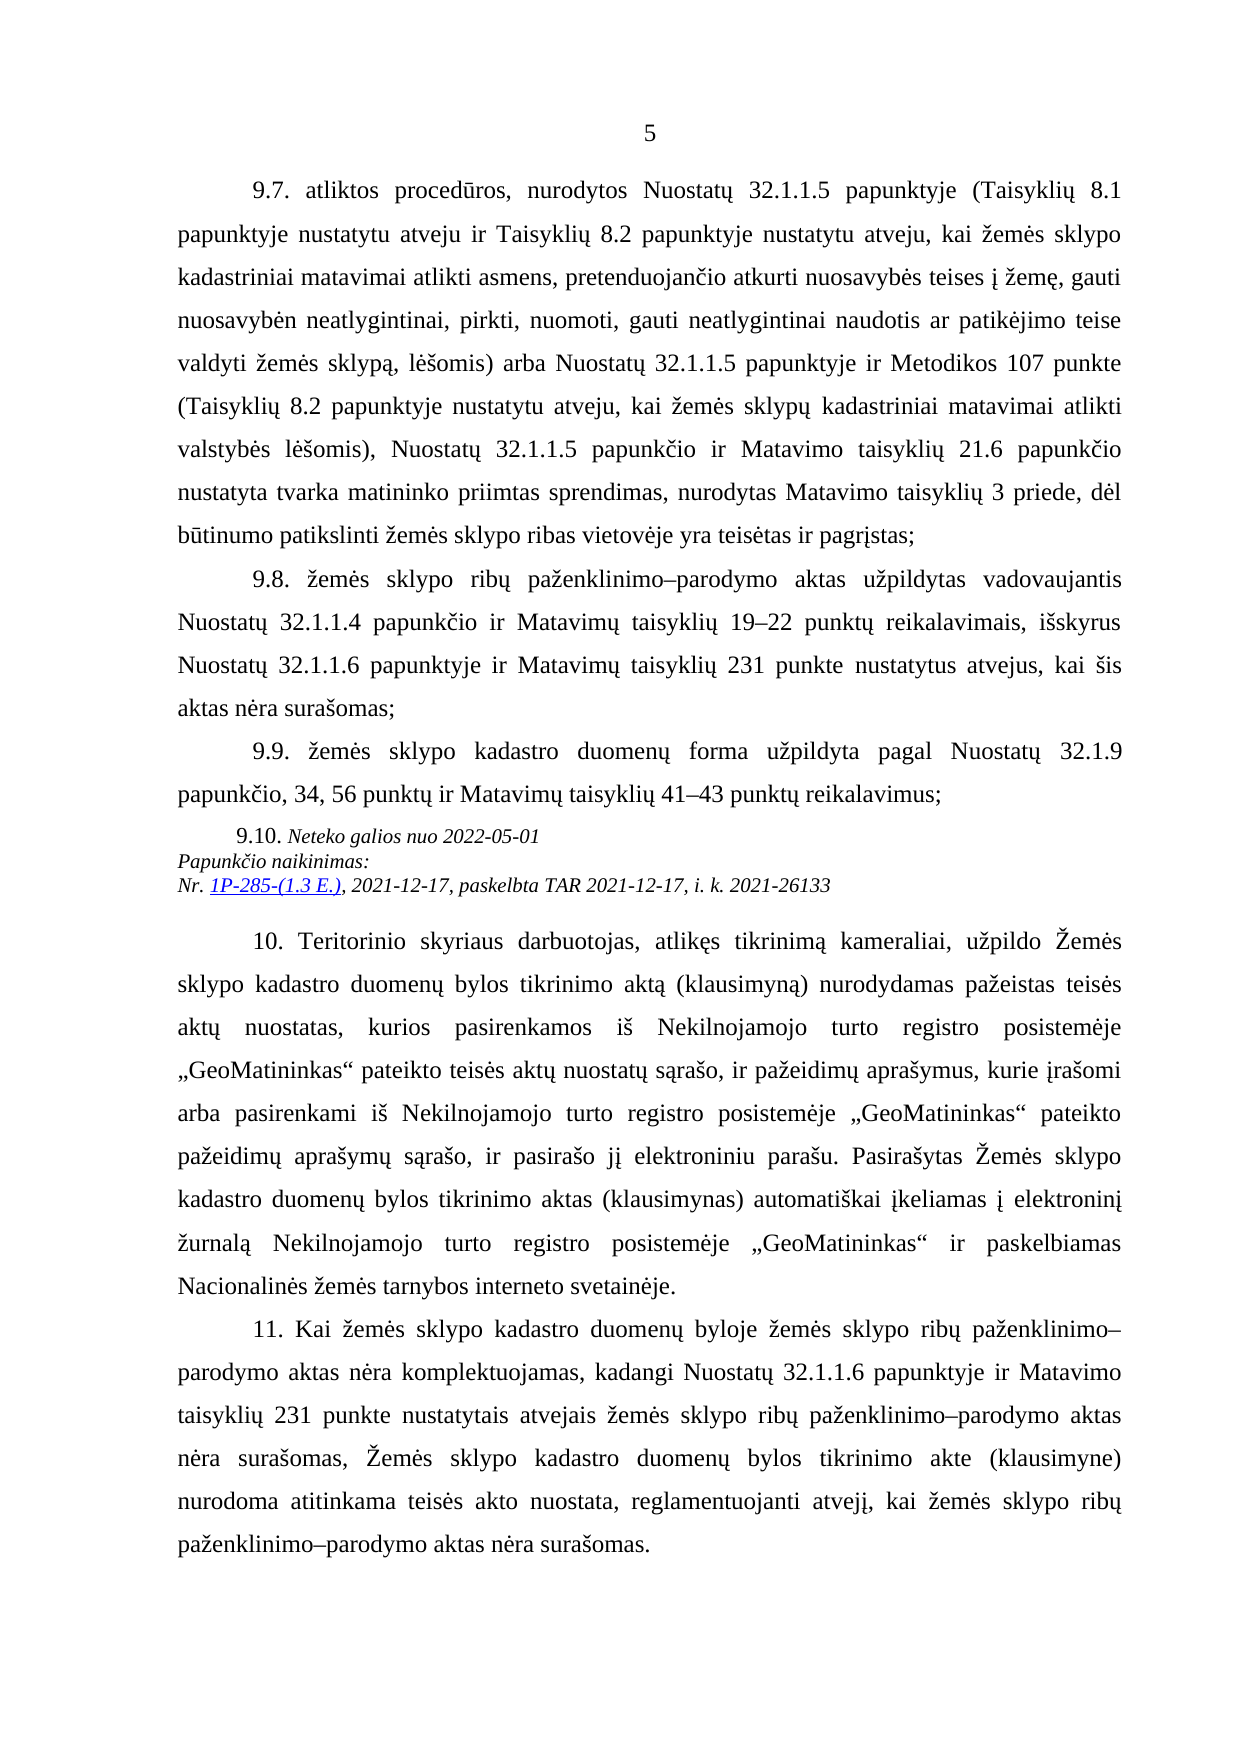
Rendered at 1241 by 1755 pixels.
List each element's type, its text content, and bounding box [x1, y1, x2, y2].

text 9.7. atliktos procedūros, nurodytos Nuostatų 32.1.1.5 papunktyje (Taisyklių 8.1 papunktyje nustatytu atveju ir Taisyklių 8.2 papunktyje nustatytu atveju, kai žemės sklypo kadastriniai matavimai atlikti asmens, pretenduojančio atkurti nuosavybės teises į žemę, gauti nuosavybėn neatlygintinai, pirkti, nuomoti, gauti neatlygintinai naudotis ar patikėjimo teise valdyti žemės sklypą, lėšomis) arba Nuostatų 32.1.1.5 papunktyje ir Metodikos 107 punkte (Taisyklių 8.2 papunktyje nustatytu atveju, kai žemės sklypų kadastriniai matavimai atlikti valstybės lėšomis), Nuostatų 32.1.1.5 papunkčio ir Matavimo taisyklių 21.6 papunkčio nustatyta tvarka matininko priimtas sprendimas, nurodytas Matavimo taisyklių 3 priede, dėl būtinumo patikslinti žemės sklypo ribas vietovėje yra teisėtas ir pagrįstas; [177, 176, 1122, 549]
text 9.8. žemės sklypo ribų paženklinimo–parodymo aktas užpildytas vadovaujantis Nuostatų 32.1.1.4 papunkčio ir Matavimų taisyklių 19–22 punktų reikalavimais, išskyrus Nuostatų 32.1.1.6 papunktyje ir Matavimų taisyklių 231 punkte nustatytus atvejus, kai šis aktas nėra surašomas; [177, 564, 1122, 722]
text 9.10. Neteko galios nuo 2022-05-01 [177, 822, 1122, 849]
text 10. Teritorinio skyriaus darbuotojas, atlikęs tikrinimą kameraliai, užpildo Žemės sklypo kadastro duomenų bylos tikrinimo aktą (klausimyną) nurodydamas pažeistas teisės aktų nuostatas, kurios pasirenkamos iš Nekilnojamojo turto registro posistemėje „GeoMatininkas“ pateikto teisės aktų nuostatų sąrašo, ir pažeidimų aprašymus, kurie įrašomi arba pasirenkami iš Nekilnojamojo turto registro posistemėje „GeoMatininkas“ pateikto pažeidimų aprašymų sąrašo, ir pasirašo jį elektroniniu parašu. Pasirašytas Žemės sklypo kadastro duomenų bylos tikrinimo aktas (klausimynas) automatiškai įkeliamas į elektroninį žurnalą Nekilnojamojo turto registro posistemėje „GeoMatininkas“ ir paskelbiamas Nacionalinės žemės tarnybos interneto svetainėje. [177, 926, 1122, 1299]
text Nr. 1P-285-(1.3 E.), 2021-12-17, paskelbta TAR 2021-12-17, i. k. 2021-26133 [177, 873, 1122, 897]
text 9.9. žemės sklypo kadastro duomenų forma užpildyta pagal Nuostatų 32.1.9 papunkčio, 34, 56 punktų ir Matavimų taisyklių 41–43 punktų reikalavimus; [177, 736, 1122, 808]
text Papunkčio naikinimas: [177, 849, 1122, 873]
text 11. Kai žemės sklypo kadastro duomenų byloje žemės sklypo ribų paženklinimo–parodymo aktas nėra komplektuojamas, kadangi Nuostatų 32.1.1.6 papunktyje ir Matavimo taisyklių 231 punkte nustatytais atvejais žemės sklypo ribų paženklinimo–parodymo aktas nėra surašomas, Žemės sklypo kadastro duomenų bylos tikrinimo akte (klausimyne) nurodoma atitinkama teisės akto nuostata, reglamentuojanti atvejį, kai žemės sklypo ribų paženklinimo–parodymo aktas nėra surašomas. [177, 1314, 1122, 1558]
